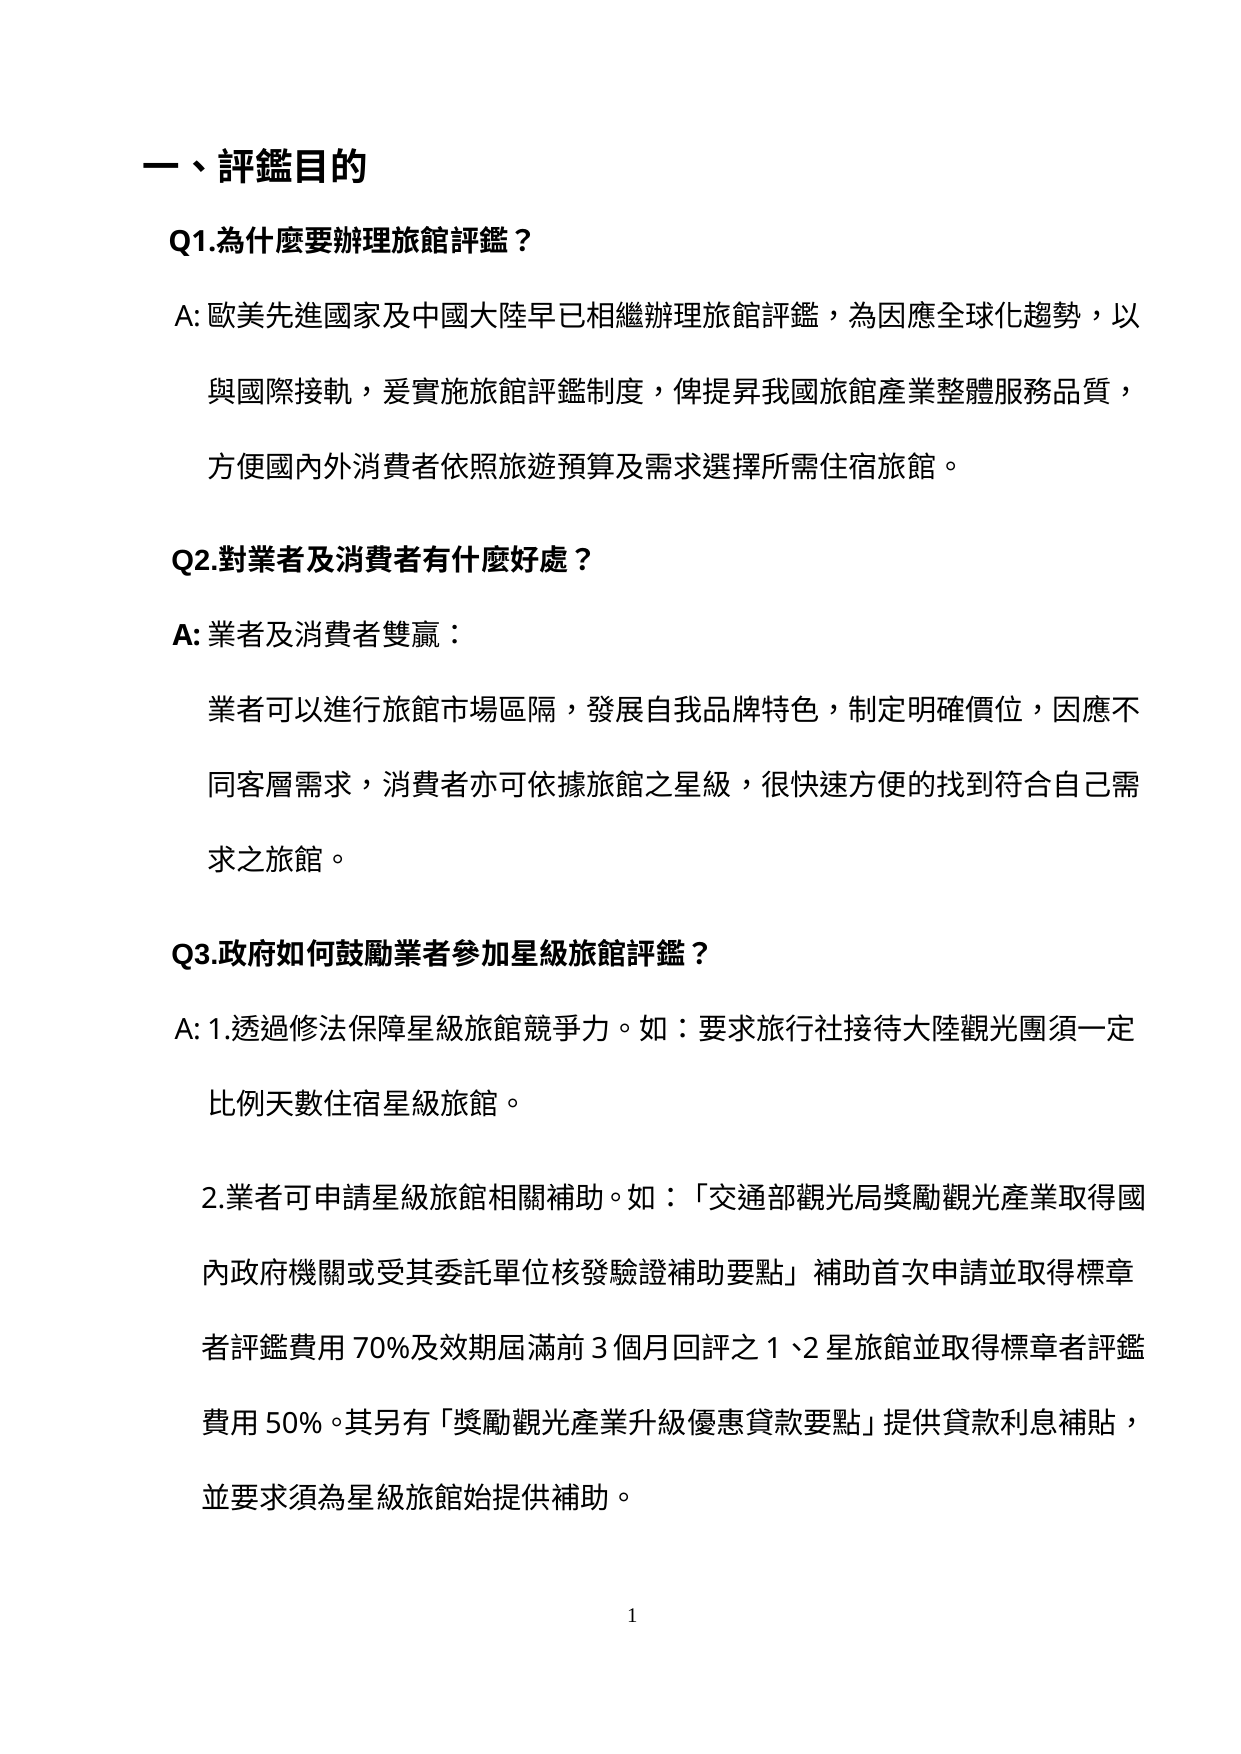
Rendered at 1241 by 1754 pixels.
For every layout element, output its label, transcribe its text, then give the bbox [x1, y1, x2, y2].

subtitle 業者及消費者雙贏： 業者可以進行旅館市場區隔，發展自我品牌特色，制定明確價位，因應不同客層需求，消費者亦可依據旅館之星級，很快速方便的找到符合自己需求之旅館。 [201, 596, 1146, 896]
subtitle 歐美先進國家及中國大陸早已相繼辦理旅館評鑑，為因應全球化趨勢，以與國際接軌，爰實施旅館評鑑制度，俾提昇我國旅館產業整體服務品質，方便國內外消費者依照旅遊預算及需求選擇所需住宿旅館。 [201, 277, 1146, 502]
subtitle 政府如何鼓勵業者參加星級旅館評鑑？ [171, 914, 1146, 989]
subtitle 為什麼要辦理旅館評鑑？ [168, 202, 1146, 277]
subtitle 2.業者可申請星級旅館相關補助。如：「交通部觀光局獎勵觀光產業取得國內政府機關或受其委託單位核發驗證補助要點」補助首次申請並取得標章者評鑑費用70%及效期屆滿前3個月回評之1、2星旅館並取得標章者評鑑費用50%。其另有「獎勵觀光產業升級優惠貸款要點」提供貸款利息補貼，並要求須為星級旅館始提供補助。 [201, 1158, 1146, 1533]
subtitle 對業者及消費者有什麼好處？ [171, 521, 1146, 596]
subtitle 一、評鑑目的 [118, 127, 1146, 202]
subtitle 1.透過修法保障星級旅館競爭力。如：要求旅行社接待大陸觀光團須一定比例天數住宿星級旅館。 [201, 989, 1146, 1139]
